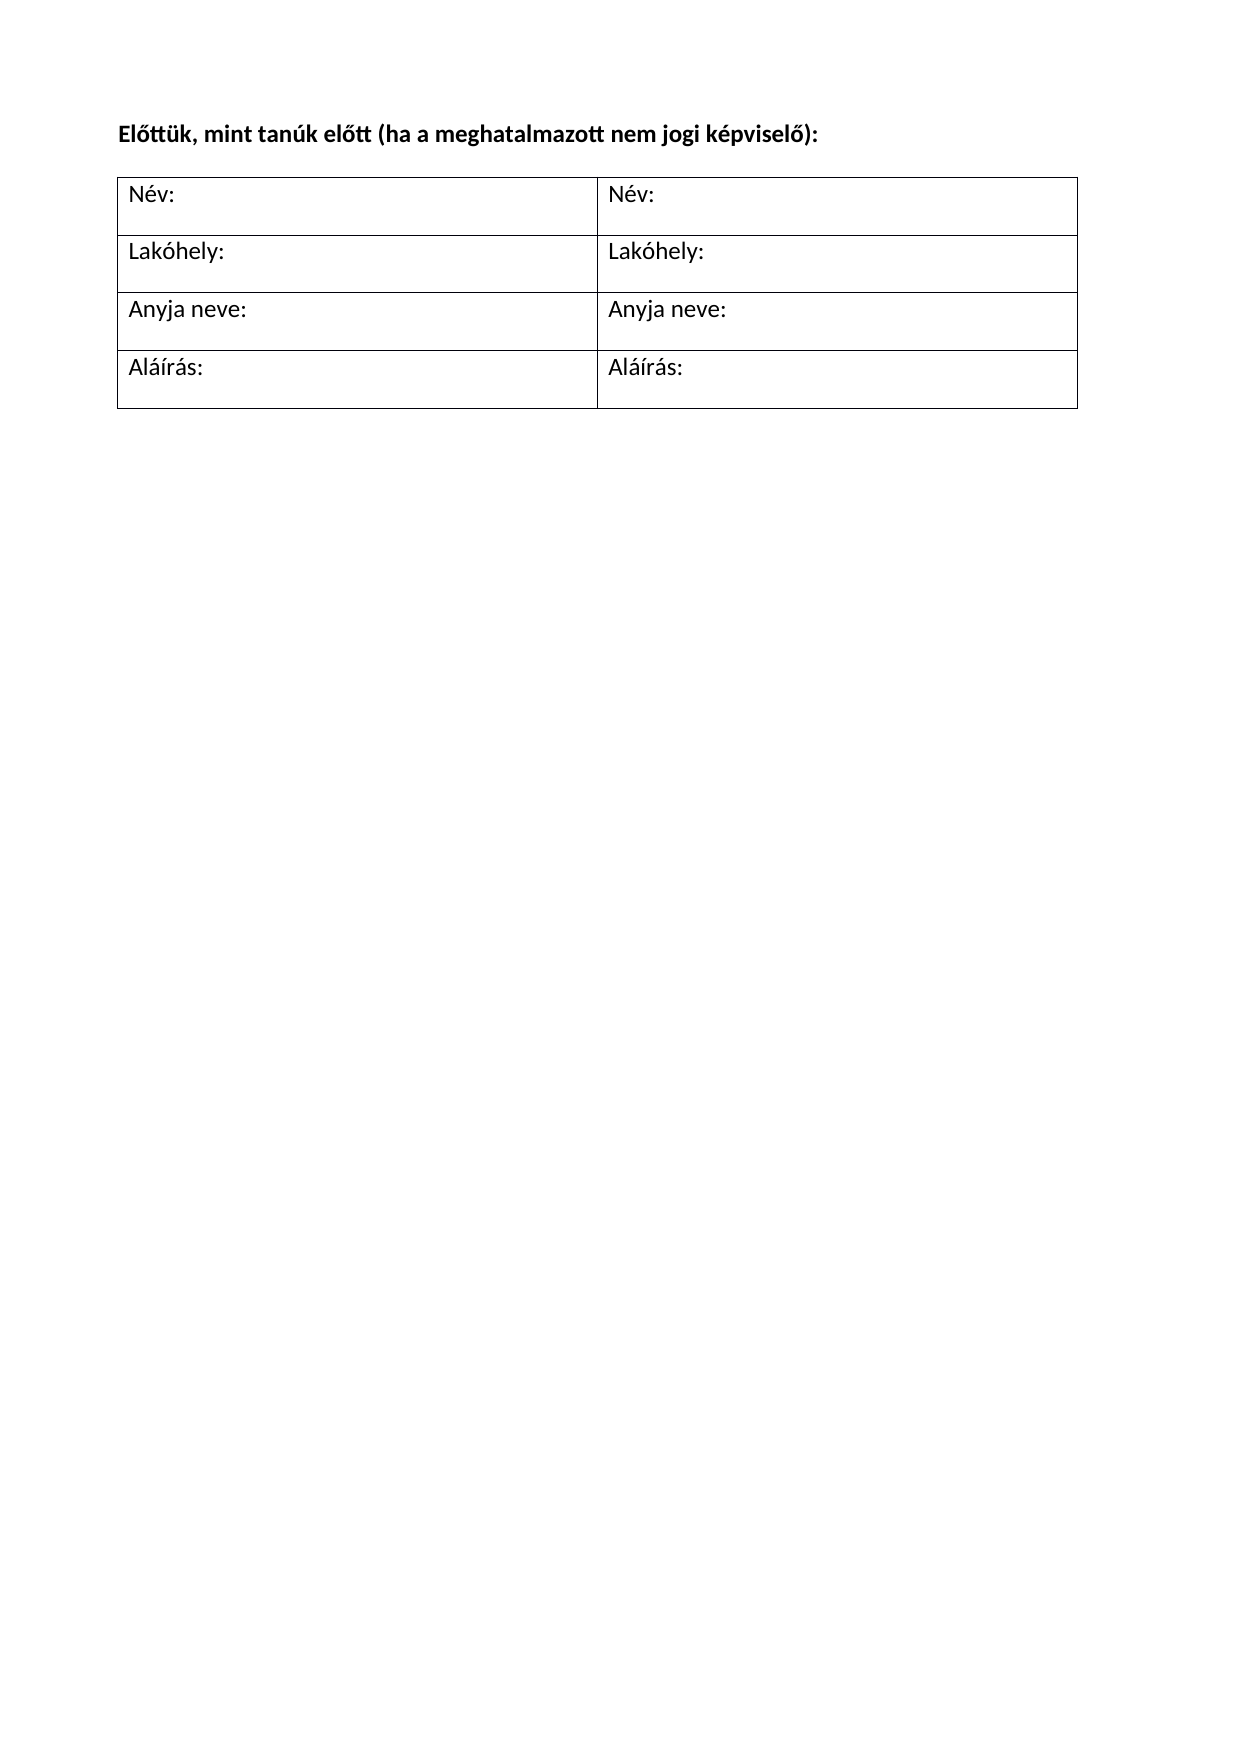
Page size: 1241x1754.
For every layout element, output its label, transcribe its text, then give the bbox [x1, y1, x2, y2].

table_cell Aláírás: [598, 351, 1077, 408]
table_cell Anyja neve: [598, 293, 1077, 350]
table_cell Lakóhely: [118, 236, 597, 292]
text Előttük, mint tanúk előtt (ha a meghatalmazott nem jogi képviselő): [118, 118, 1122, 149]
table_header Név: [598, 178, 1077, 234]
table_header Név: [118, 178, 597, 234]
table_cell Anyja neve: [118, 293, 597, 350]
table_cell Lakóhely: [598, 236, 1077, 292]
table_cell Aláírás: [118, 351, 597, 408]
